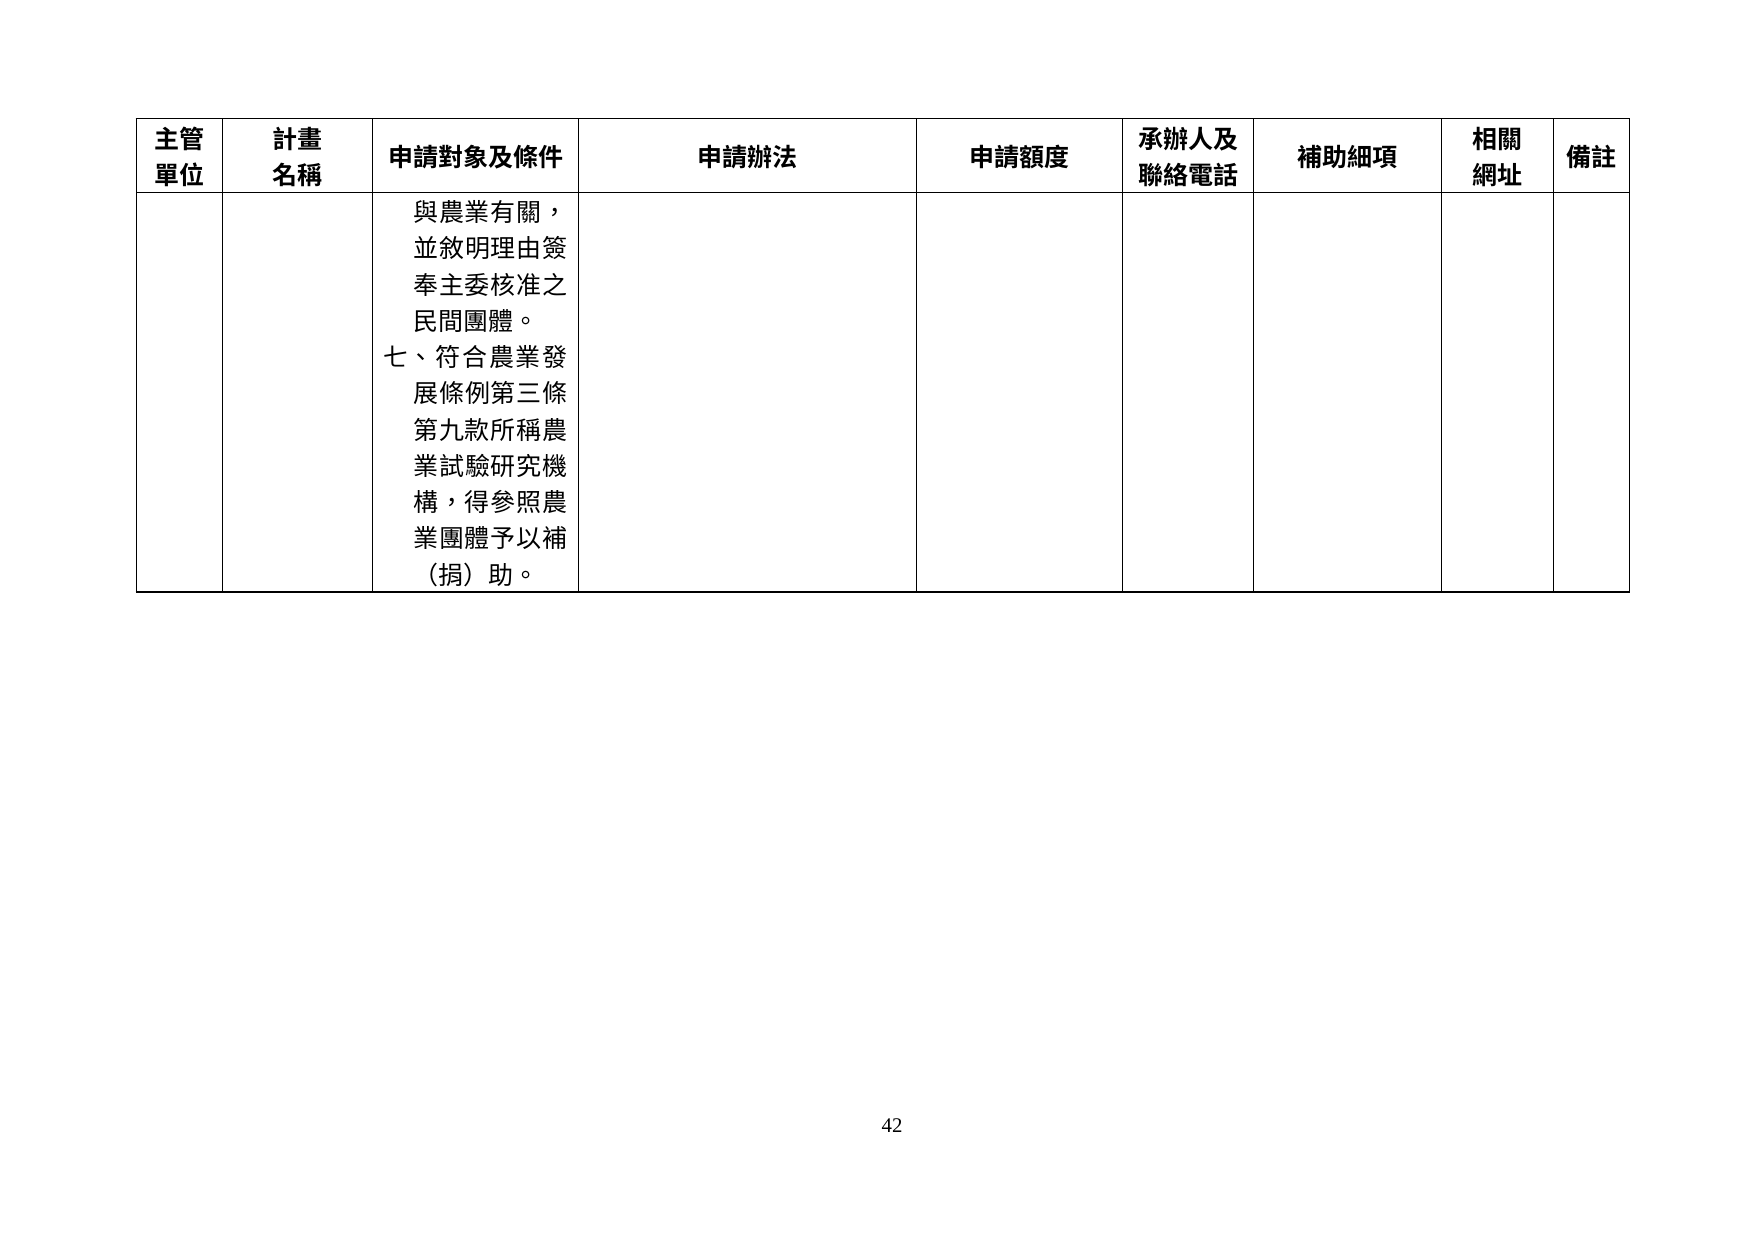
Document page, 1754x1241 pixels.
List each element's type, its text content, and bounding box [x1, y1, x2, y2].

table_header 承辦人及 聯絡電話 [1123, 119, 1253, 192]
table_cell [1442, 193, 1553, 591]
table_cell [917, 193, 1122, 591]
table_header 備註 [1554, 119, 1629, 192]
table_header 申請辦法 [579, 119, 916, 192]
table_header 主管單位 [137, 119, 222, 192]
table_cell [223, 193, 372, 591]
table_cell [579, 193, 916, 591]
table_cell [137, 193, 222, 591]
table_cell [1554, 193, 1629, 591]
table_header 申請對象及條件 [373, 119, 578, 192]
table_header 計畫 名稱 [223, 119, 372, 192]
table_header 補助細項 [1254, 119, 1441, 192]
table_cell [1123, 193, 1253, 591]
table_cell [1254, 193, 1441, 591]
table_header 申請額度 [917, 119, 1122, 192]
table_cell 符合農業發展條例第三條第七款所稱之農民團體。 目的事業主管機關登記為農委會之民間團體。 依照農業財團法人監督準則成立之農業財團法人。 章程所列業務項目與農委會主管法定職掌有直接相關之民間團體。 對於本會主管業務具有研發、技術改進、推廣或諮詢等助益或協助該會參與談判等專業民間團體，曾獲該會補助且執行良好者。 其他經該會業務單位認為與農業有關，並敘明理由簽奉主委核准之民間團體。 符合農業發展條例第三條第九款所稱農業試驗研究機構，得參照農業團體予以補（捐）助。 [373, 193, 578, 591]
table_header 相關 網址 [1442, 119, 1553, 192]
